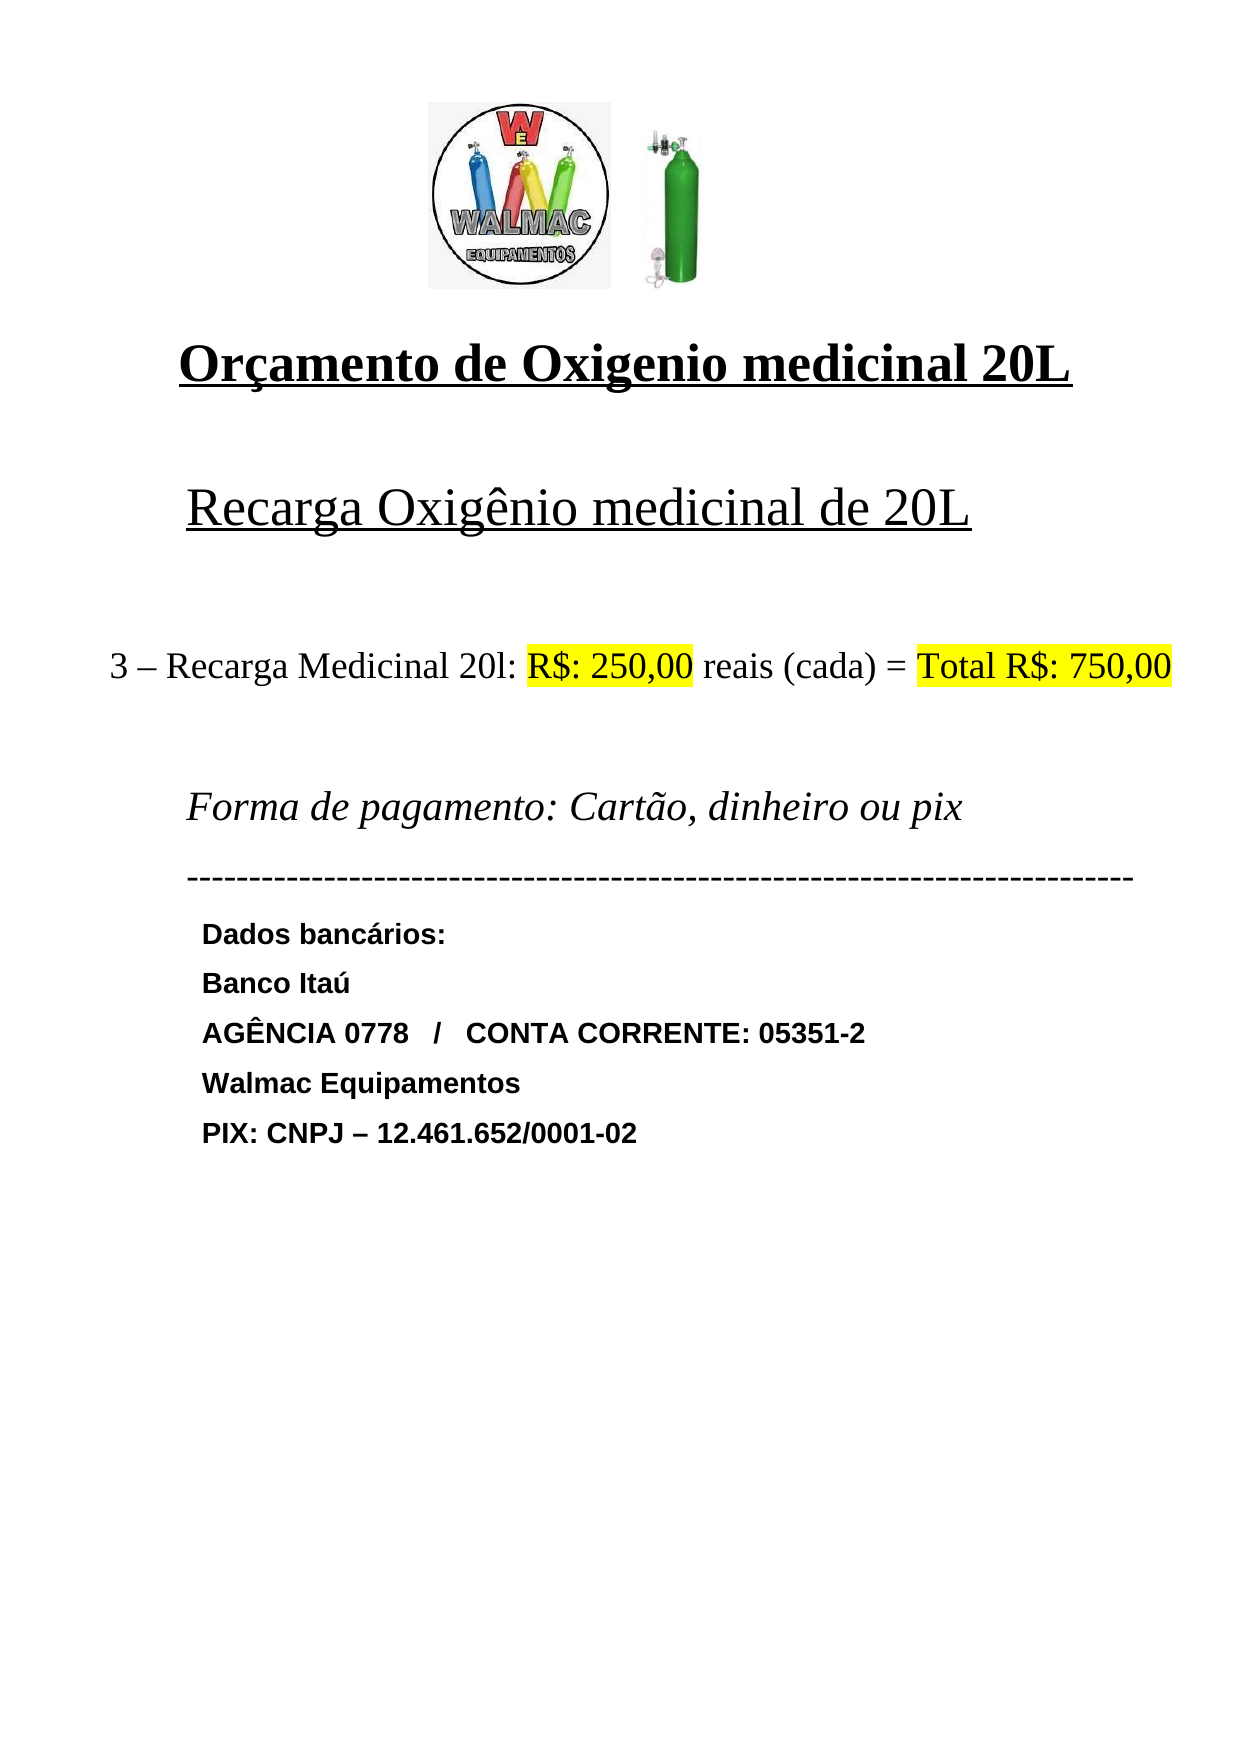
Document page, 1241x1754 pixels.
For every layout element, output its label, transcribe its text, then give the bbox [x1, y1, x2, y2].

text ---------------------------------------------------------------------------- [186, 849, 1145, 897]
text Banco Itaú [72, 967, 1181, 1000]
subtitle Orçamento de Oxigenio medicinal 20L [74, 331, 1181, 393]
subtitle Recarga Oxigênio medicinal de 20L [186, 474, 1181, 537]
text Walmac Equipamentos [72, 1066, 1181, 1100]
text Dados bancários: [72, 917, 1181, 950]
text AGÊNCIA 0778 / CONTA CORRENTE: 05351-2 [72, 1016, 1181, 1050]
text 3 – Recarga Medicinal 20l: R$: 250,00 reais (cada) = Total R$: 750,00 [74, 643, 1181, 687]
text PIX: CNPJ – 12.461.652/0001-02 [72, 1116, 1181, 1150]
subtitle Forma de pagamento: Cartão, dinheiro ou pix [186, 782, 1181, 830]
